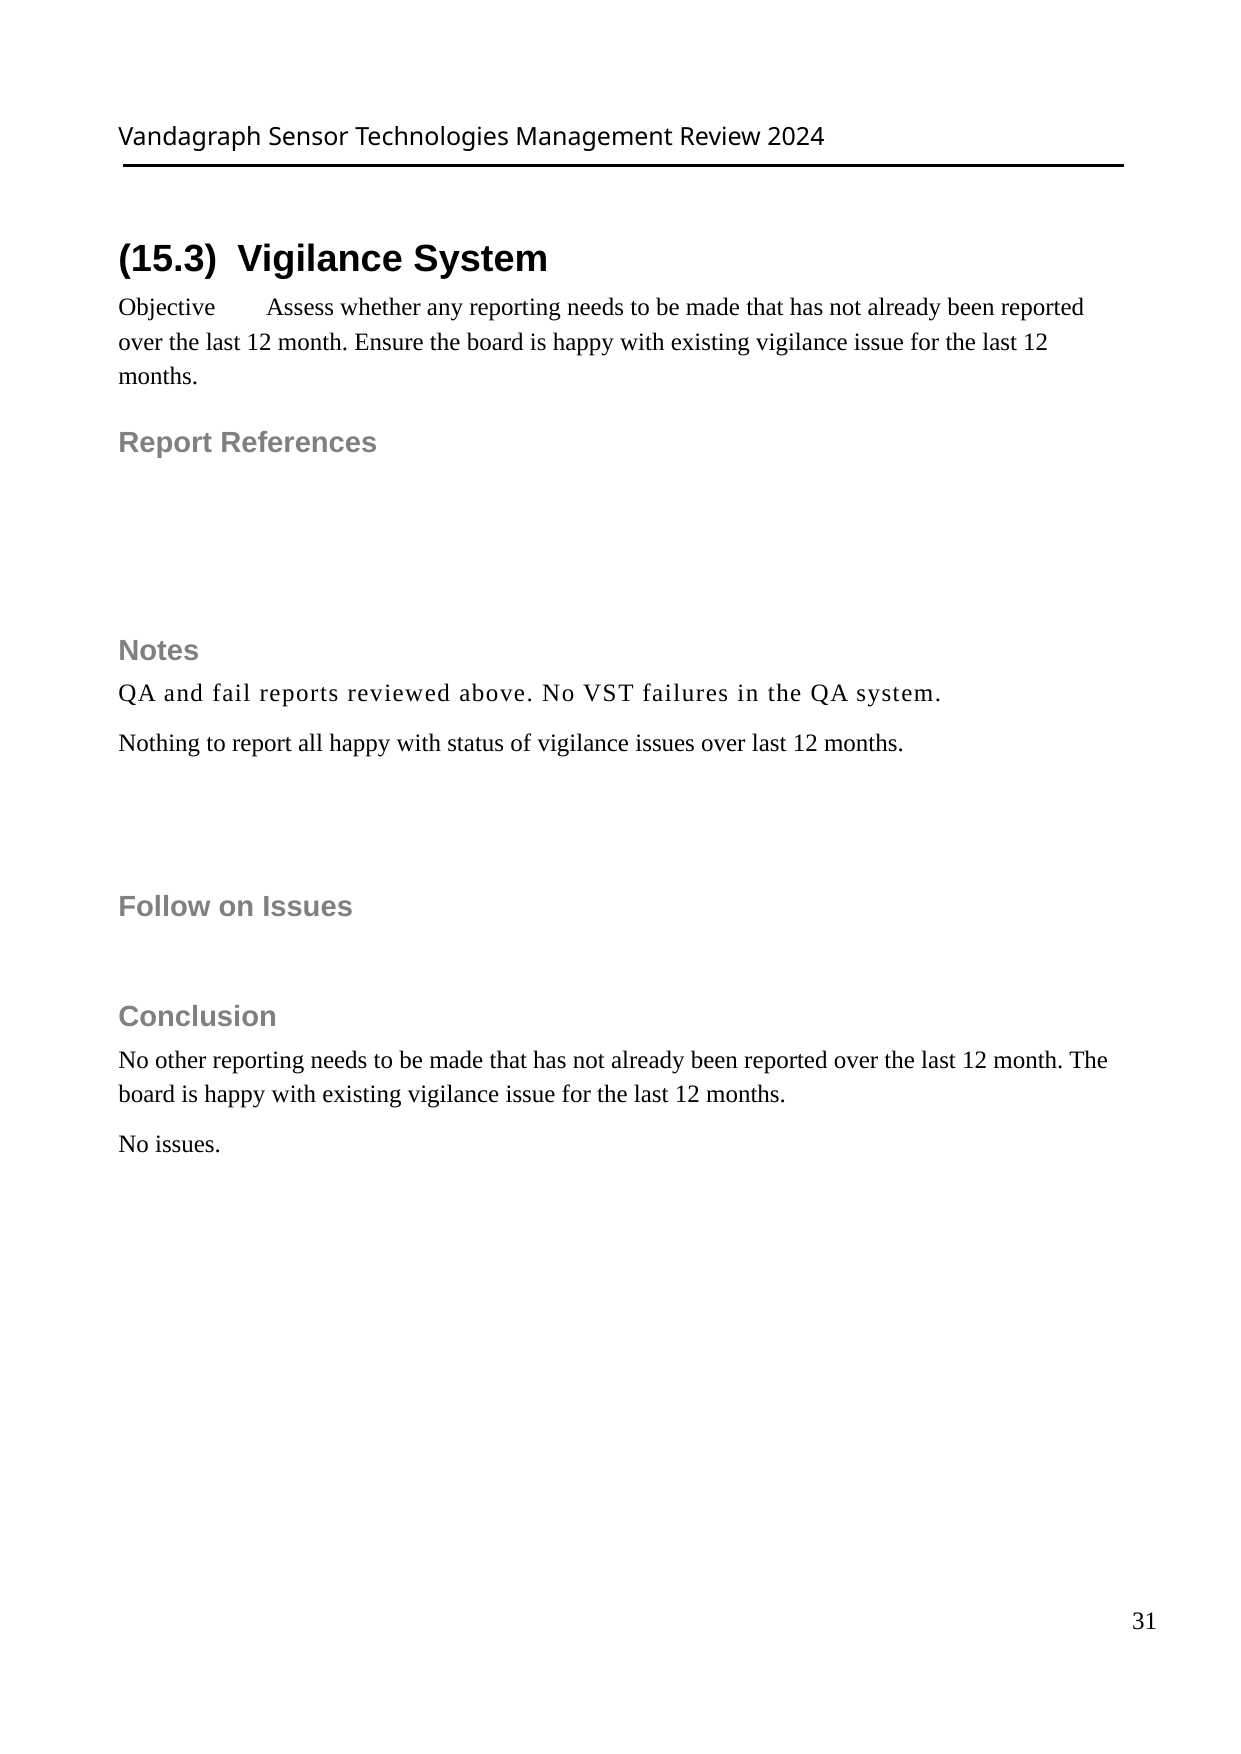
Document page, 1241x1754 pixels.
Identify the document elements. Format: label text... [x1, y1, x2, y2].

text No issues. [118, 1129, 1122, 1157]
subtitle Conclusion [118, 999, 1122, 1033]
subtitle Notes [118, 632, 1122, 666]
subtitle (15.3) Vigilance System [118, 236, 1122, 279]
text Nothing to report all happy with status of vigilance issues over last 12 months. [118, 728, 1122, 756]
subtitle Report References [118, 425, 1122, 458]
text QA and fail reports reviewed above. No VST failures in the QA system. [118, 678, 1122, 707]
subtitle Follow on Issues [118, 889, 1122, 923]
text No other reporting needs to be made that has not already been reported over the last 12 month. The board is happy with existing vigilance issue for the last 12 months. [118, 1045, 1122, 1108]
text Objective Assess whether any reporting needs to be made that has not already been reported over the last 12 month. Ensure the board is happy with existing vigilance issue for the last 12 months. [118, 292, 1122, 390]
